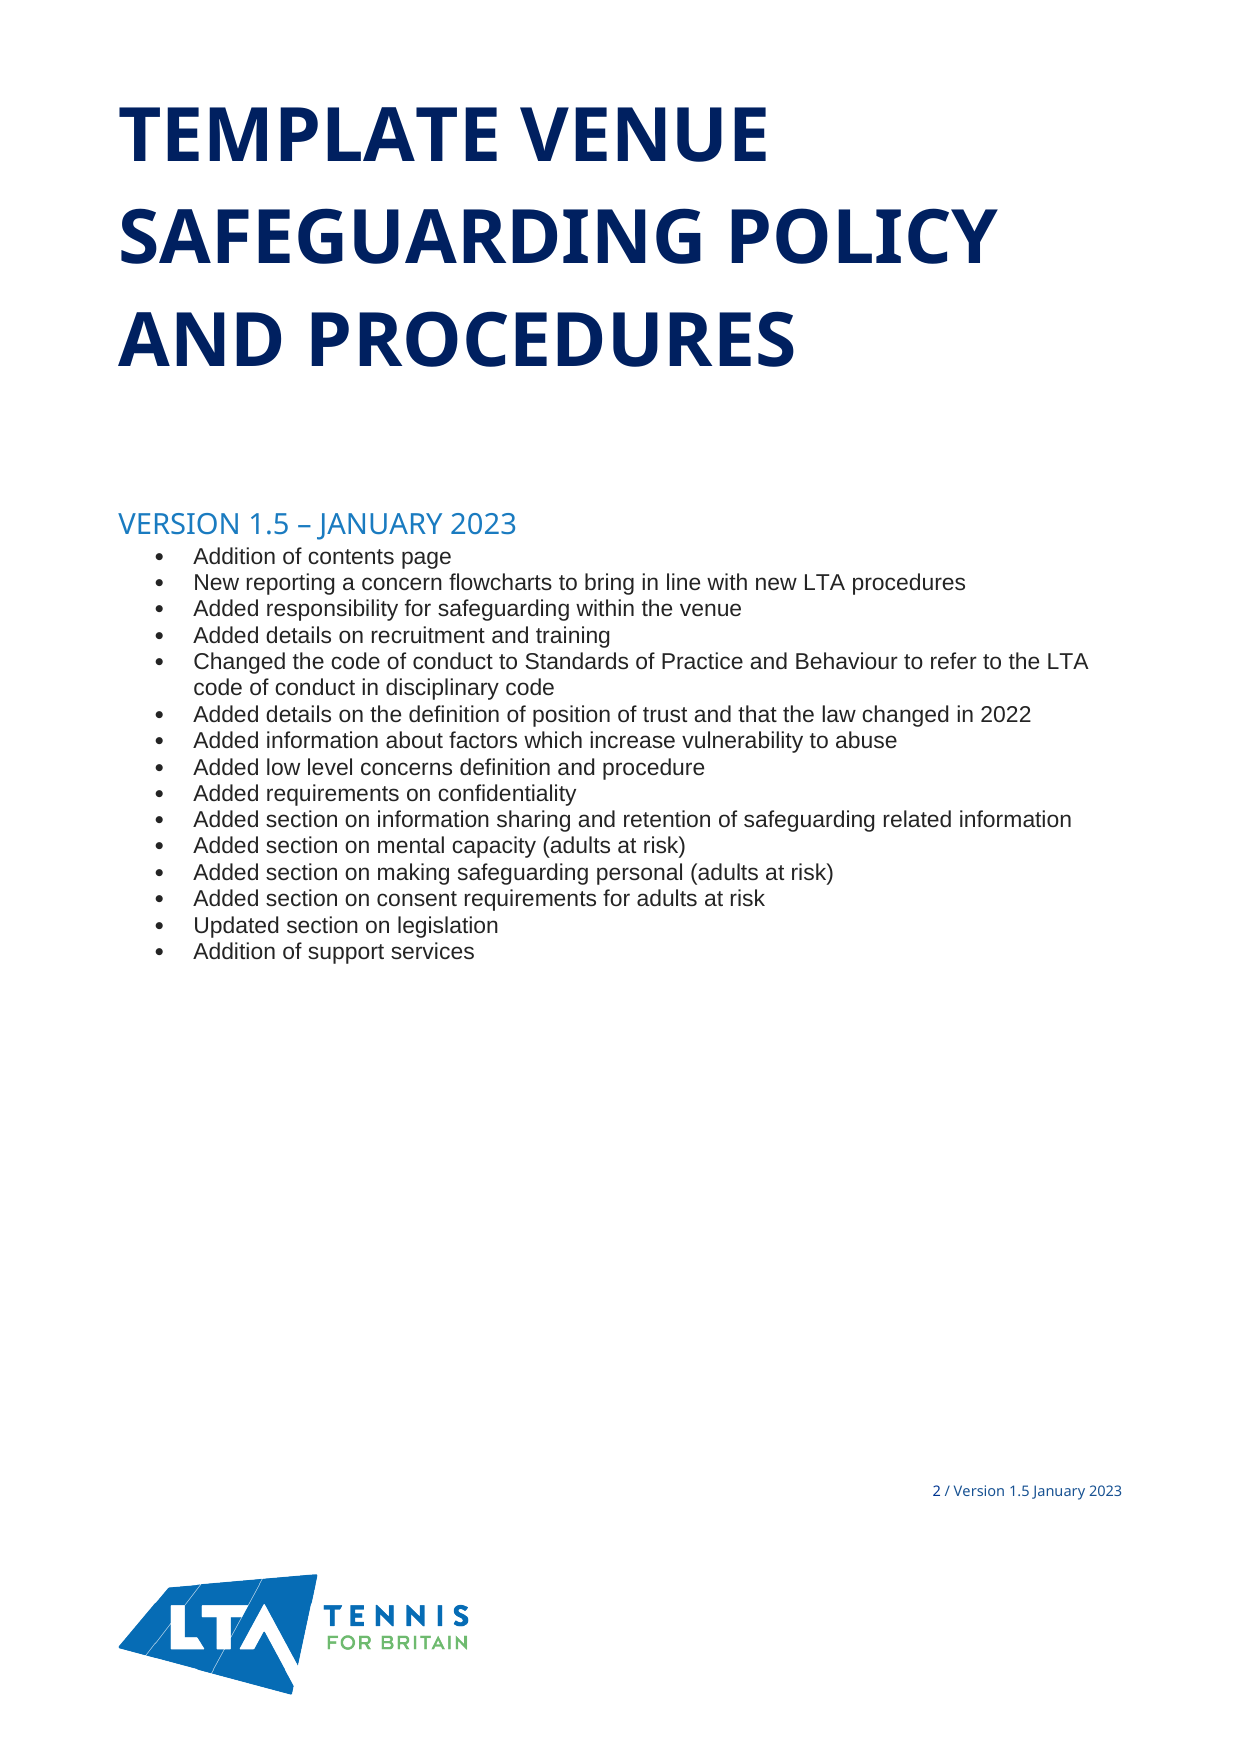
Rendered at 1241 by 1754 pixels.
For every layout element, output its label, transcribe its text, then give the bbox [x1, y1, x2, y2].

list Changed the code of conduct to Standards of Practice and Behaviour to refer to the LTA code of conduct in disciplinary code [156, 648, 1122, 701]
list Added information about factors which increase vulnerability to abuse [156, 727, 1122, 753]
list Addition of support services [156, 938, 1122, 964]
list Added section on making safeguarding personal (adults at risk) [156, 859, 1122, 885]
list Added details on the definition of position of trust and that the law changed in 2022 [156, 701, 1122, 727]
list Added section on consent requirements for adults at risk [156, 885, 1122, 912]
list Added requirements on confidentiality [156, 780, 1122, 806]
picture [0, 1500, 1241, 1754]
list Added section on information sharing and retention of safeguarding related information [156, 806, 1122, 832]
text TEMPLATE VENUE SAFEGUARDING POLICY AND PROCEDURES [118, 81, 1122, 388]
list Updated section on legislation [156, 912, 1122, 938]
list Addition of contents page [156, 543, 1122, 569]
list Added responsibility for safeguarding within the venue [156, 595, 1122, 622]
list New reporting a concern flowcharts to bring in line with new LTA procedures [156, 569, 1122, 595]
list Added low level concerns definition and procedure [156, 753, 1122, 780]
text VERSION 1.5 – JANUARY 2023 [118, 503, 1122, 543]
list Added section on mental capacity (adults at risk) [156, 832, 1122, 859]
list Added details on recruitment and training [156, 622, 1122, 648]
